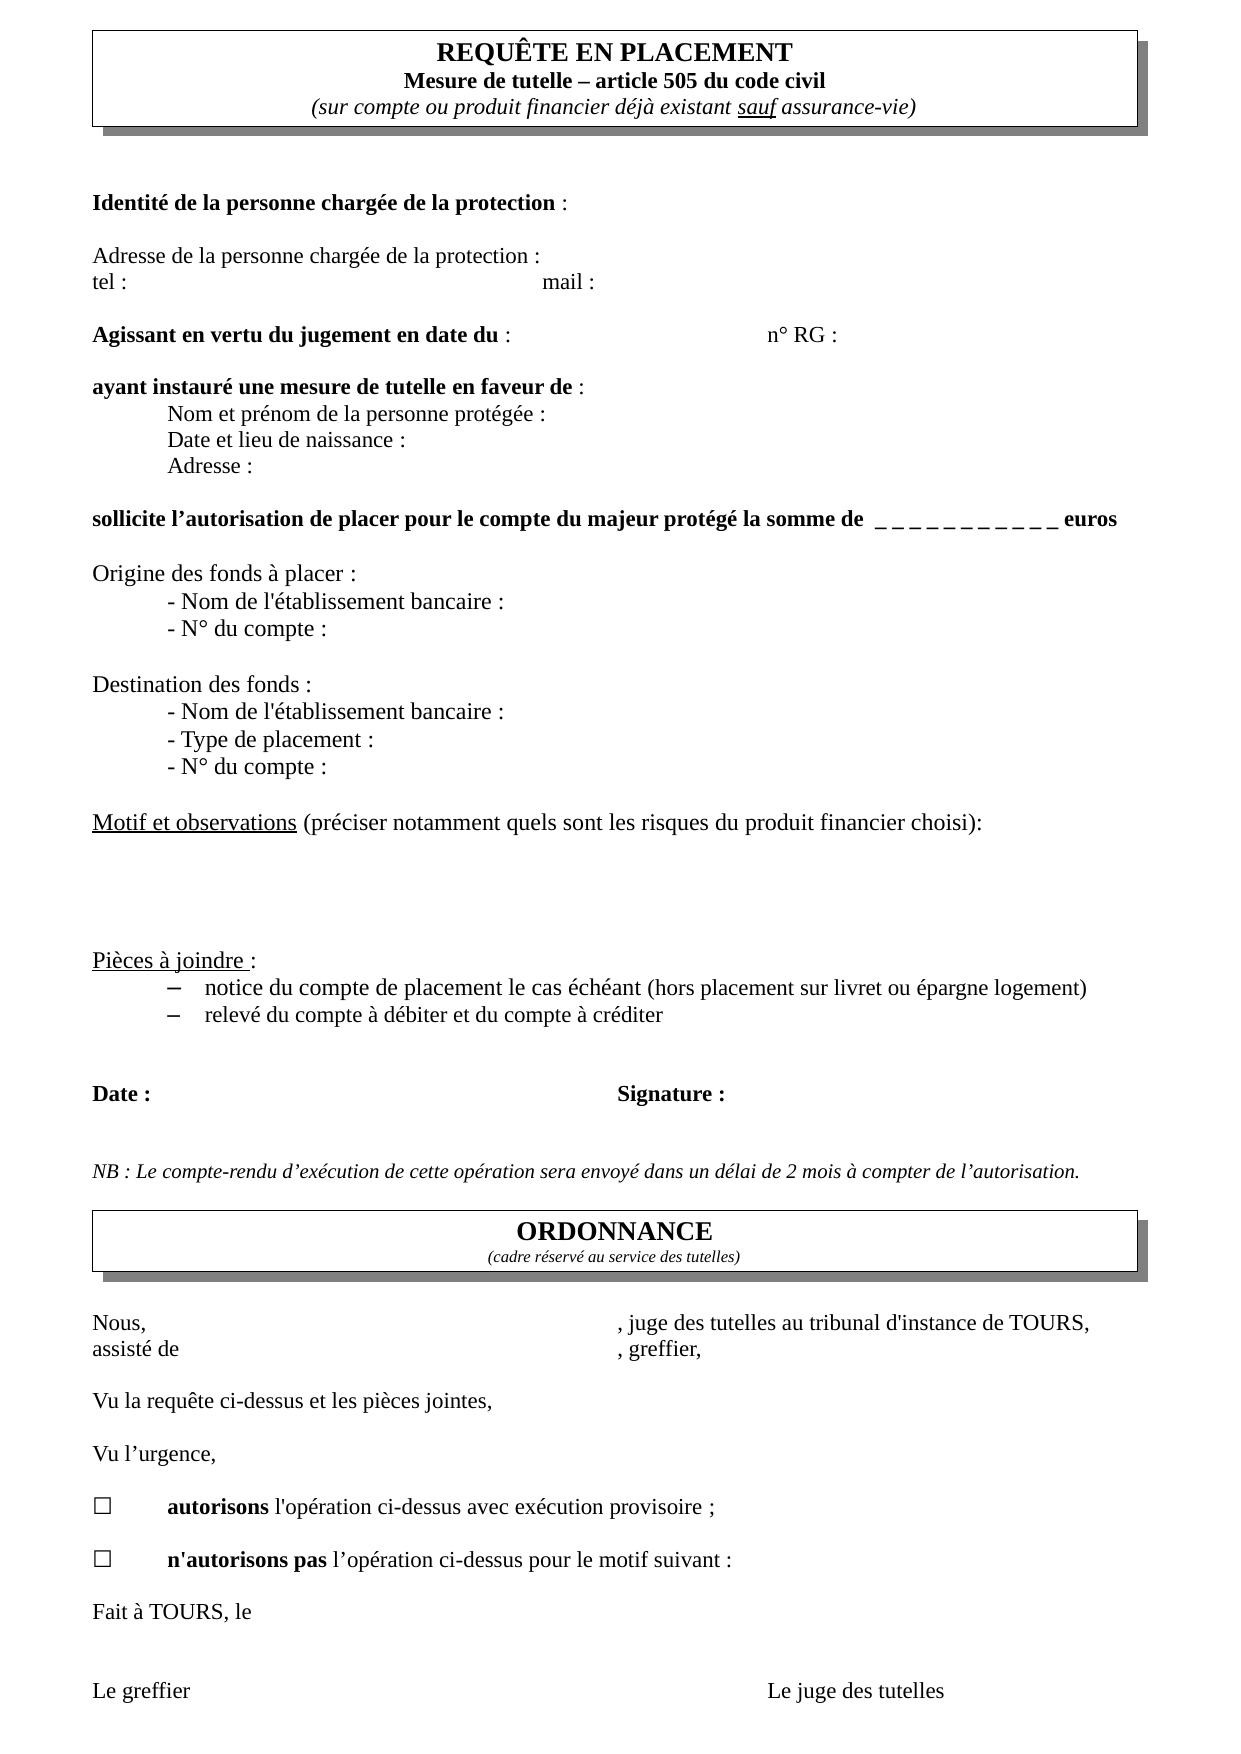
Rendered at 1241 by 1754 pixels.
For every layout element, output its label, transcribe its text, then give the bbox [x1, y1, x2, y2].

table_header ORDONNANCE (cadre réservé au service des tutelles) [93, 1211, 1137, 1271]
text assisté de , greffier, [92, 1335, 1148, 1361]
text ☐ n'autorisons pas l’opération ci-dessus pour le motif suivant : [92, 1546, 1148, 1572]
text Vu la requête ci-dessus et les pièces jointes, [92, 1388, 1148, 1414]
text ayant instauré une mesure de tutelle en faveur de : [92, 373, 1148, 400]
text Destination des fonds : [92, 669, 1148, 697]
text Date : Signature : [92, 1080, 1148, 1106]
text - N° du compte : [167, 614, 1148, 642]
text Agissant en vertu du jugement en date du : n° RG : [92, 321, 1148, 347]
text Le greffier Le juge des tutelles [92, 1677, 1148, 1704]
text Nous, , juge des tutelles au tribunal d'instance de TOURS, [92, 1308, 1148, 1335]
text ☐ autorisons l'opération ci-dessus avec exécution provisoire ; [92, 1493, 1148, 1519]
text NB : Le compte-rendu d’exécution de cette opération sera envoyé dans un délai de 2 mois à compter de l’autorisation. [92, 1159, 1148, 1183]
list notice du compte de placement le cas échéant (hors placement sur livret ou épargne logement) [167, 973, 1148, 1001]
text Identité de la personne chargée de la protection : [92, 189, 1148, 215]
list relevé du compte à débiter et du compte à créditer [167, 1001, 1148, 1027]
text - N° du compte : [167, 752, 1148, 780]
text Nom et prénom de la personne protégée : [92, 400, 1148, 426]
text sollicite l’autorisation de placer pour le compte du majeur protégé la somme de _ _ _ _ _ _ _ _ _ _ _ euros [92, 505, 1148, 532]
text - Nom de l'établissement bancaire : [167, 587, 1148, 614]
text - Nom de l'établissement bancaire : [167, 697, 1148, 725]
text Pièces à joindre : [92, 946, 1148, 973]
table_header REQUÊTE EN PLACEMENT Mesure de tutelle – article 505 du code civil (sur compte ou produit financier déjà existant sauf assurance-vie) [93, 31, 1137, 126]
text Adresse de la personne chargée de la protection : [92, 242, 1148, 268]
text Date et lieu de naissance : [92, 426, 1148, 452]
text Motif et observations (préciser notamment quels sont les risques du produit financier choisi): [92, 808, 1148, 835]
text tel : mail : [92, 268, 1148, 294]
text Fait à TOURS, le [92, 1598, 1148, 1625]
text Origine des fonds à placer : [92, 559, 1148, 587]
text - Type de placement : [167, 725, 1148, 752]
text Vu l’urgence, [92, 1440, 1148, 1467]
text Adresse : [92, 452, 1148, 479]
